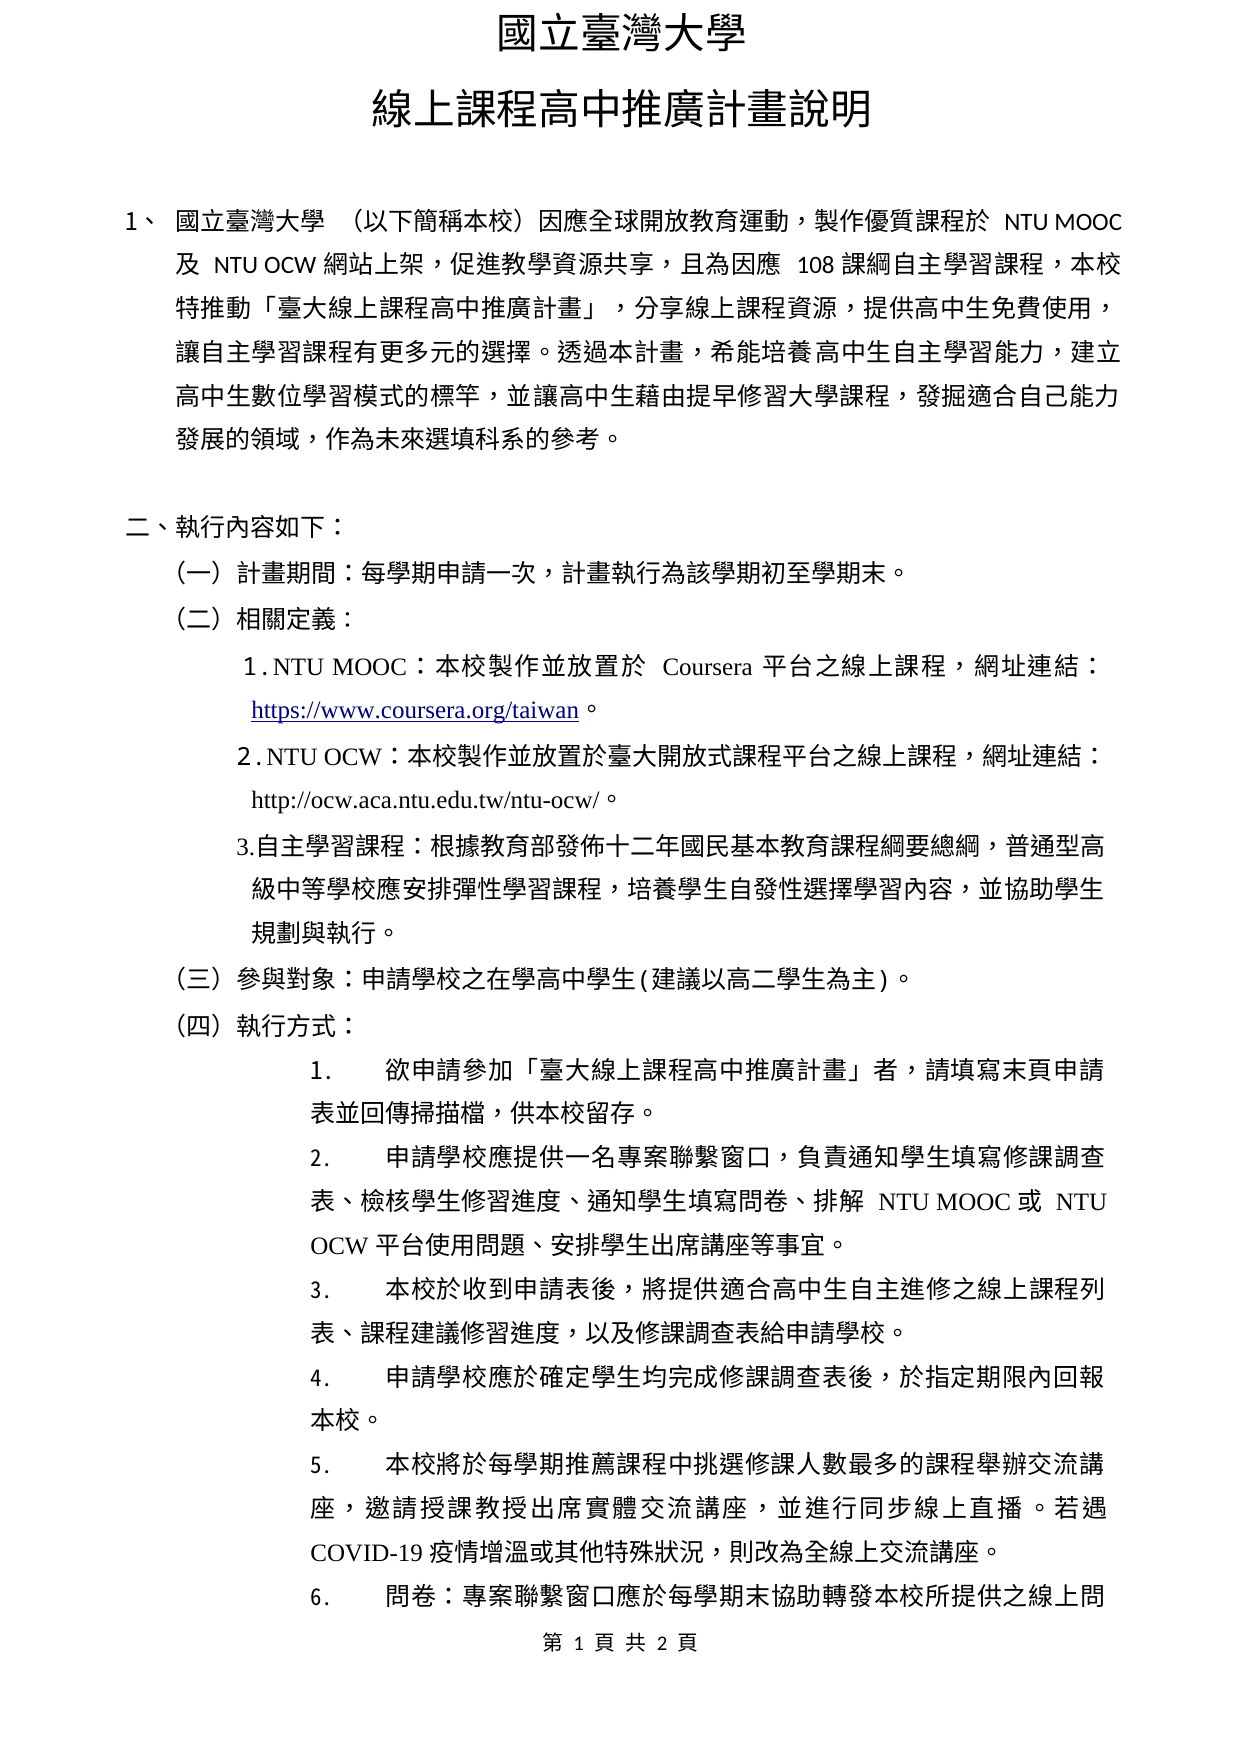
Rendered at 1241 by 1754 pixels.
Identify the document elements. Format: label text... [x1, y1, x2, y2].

list 本校將於每學期推薦課程中挑選修課人數最多的課程舉辦交流講座，邀請授課教授出席實體交流講座，並進行同步線上直播。若遇 COVID-19 疫情增溫或其他特殊狀況，則改為全線上交流講座。 [310, 1439, 1107, 1570]
text 國立臺灣大學 [118, 0, 1125, 61]
text 1.NTU MOOC：本校製作並放置於 Coursera 平台之線上課程，網址連結：https://www.coursera.org/taiwan。 [176, 640, 1107, 728]
list 申請學校應提供一名專案聯繫窗口，負責通知學生填寫修課調查表、檢核學生修習進度、通知學生填寫問卷、排解 NTU MOOC 或 NTU OCW 平台使用問題、安排學生出席講座等事宜。 [310, 1132, 1107, 1263]
list 本校於收到申請表後，將提供適合高中生自主進修之線上課程列表、課程建議修習進度，以及修課調查表給申請學校。 [310, 1263, 1107, 1351]
text （一）計畫期間：每學期申請一次，計畫執行為該學期初至學期末。 [161, 548, 1107, 591]
list 國立臺灣大學 （以下簡稱本校）因應全球開放教育運動，製作優質課程於 NTU MOOC 及 NTU OCW 網站上架，促進教學資源共享，且為因應 108 課綱自主學習課程，本校特推動「臺大線上課程高中推廣計畫」，分享線上課程資源，提供高中生免費使用，讓自主學習課程有更多元的選擇。透過本計畫，希能培養高中生自主學習能力，建立高中生數位學習模式的標竿，並讓高中生藉由提早修習大學課程，發掘適合自己能力發展的領域，作為未來選填科系的參考。 [125, 195, 1122, 458]
text （二）相關定義： [161, 594, 1107, 638]
text 二、執行內容如下： [125, 501, 1122, 545]
text 2.NTU OCW：本校製作並放置於臺大開放式課程平台之線上課程，網址連結：http://ocw.aca.ntu.edu.tw/ntu-ocw/。 [176, 730, 1107, 818]
text 線上課程高中推廣計畫說明 [118, 76, 1125, 136]
list 問卷：專案聯繫窗口應於每學期末協助轉發本校所提供之線上問 [310, 1570, 1107, 1614]
text （四）執行方式： [161, 1000, 1107, 1044]
list 欲申請參加「臺大線上課程高中推廣計畫」者，請填寫末頁申請表並回傳掃描檔，供本校留存。 [310, 1044, 1107, 1132]
text （三）參與對象：申請學校之在學高中學生(建議以高二學生為主)。 [161, 954, 1107, 998]
list 申請學校應於確定學生均完成修課調查表後，於指定期限內回報本校。 [310, 1351, 1107, 1438]
text 3.自主學習課程：根據教育部發佈十二年國民基本教育課程綱要總綱，普通型高級中等學校應安排彈性學習課程，培養學生自發性選擇學習內容，並協助學生規劃與執行。 [176, 820, 1107, 951]
